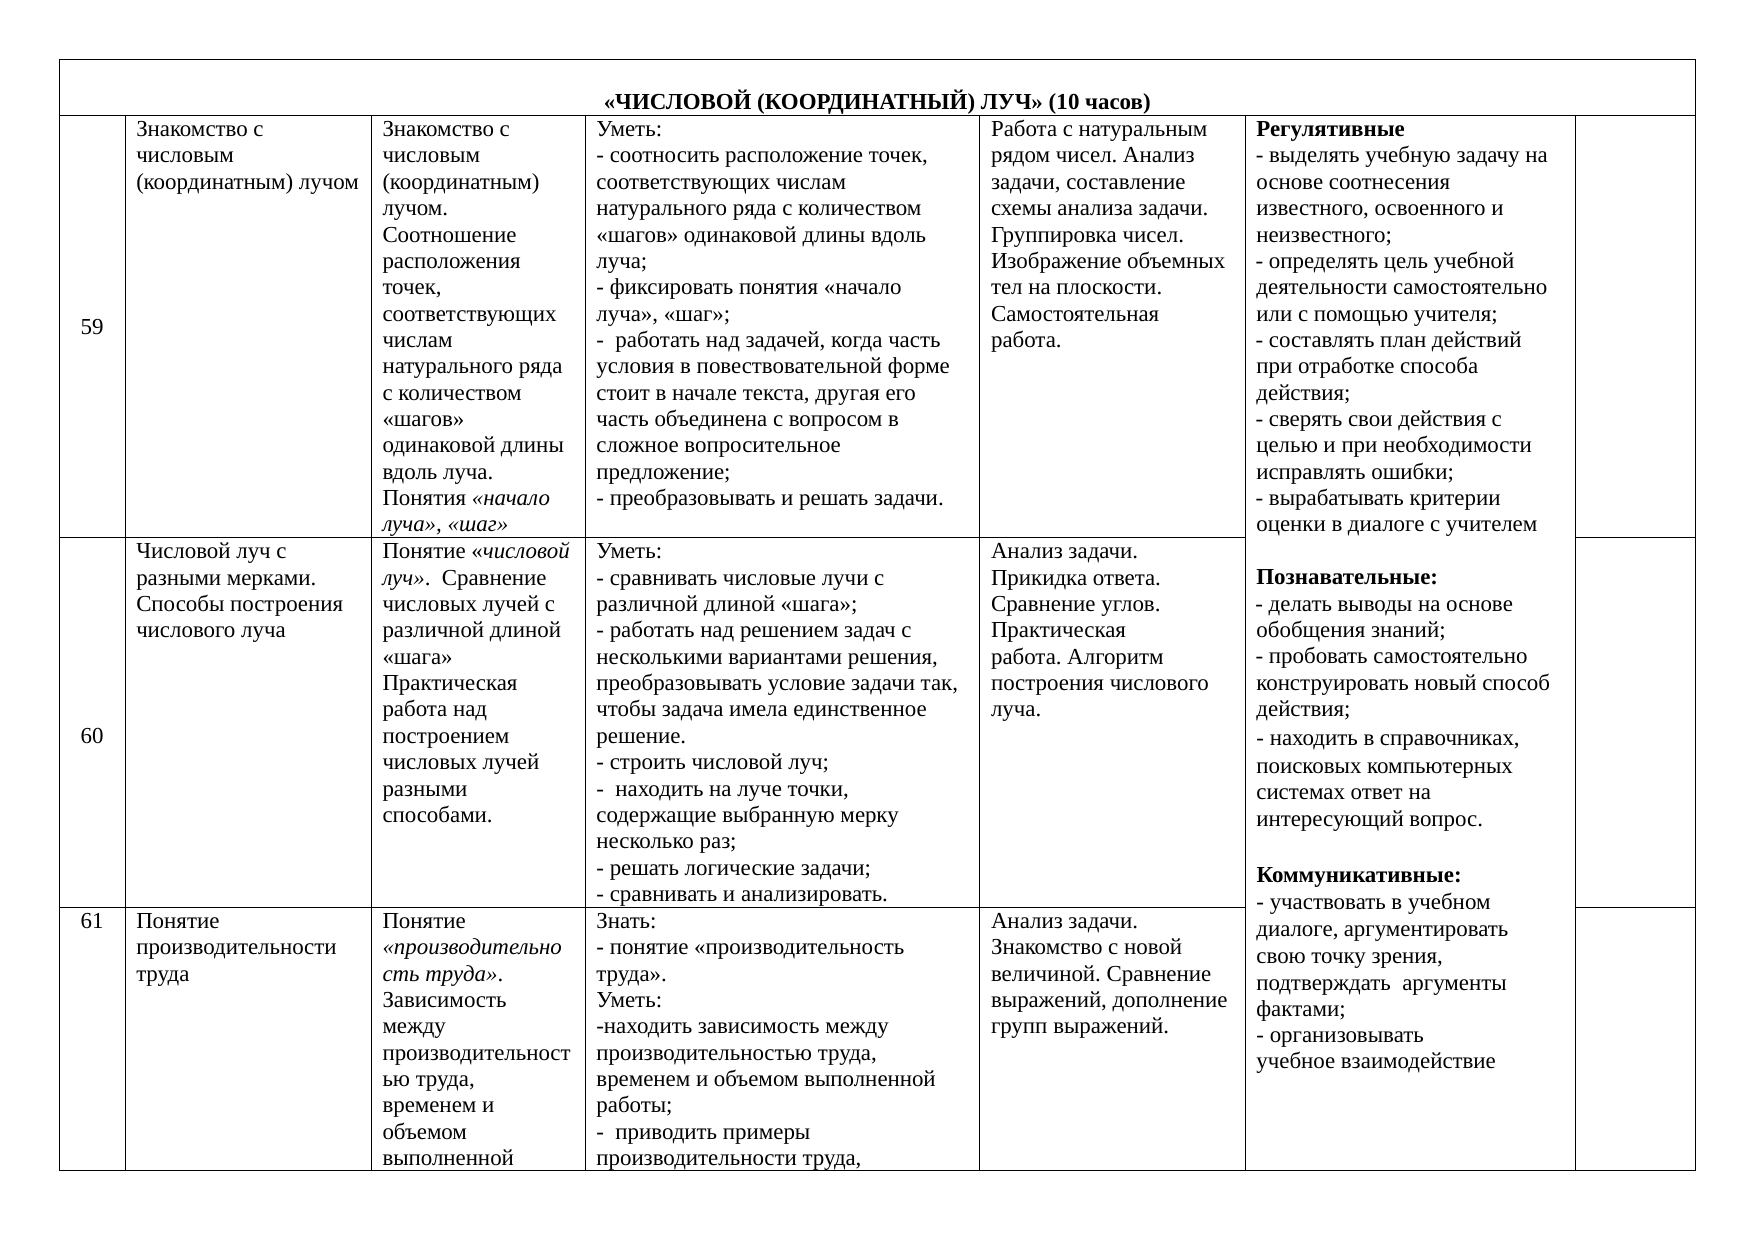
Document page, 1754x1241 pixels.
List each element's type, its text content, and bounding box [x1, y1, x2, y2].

table_cell «ЧИСЛОВОЙ (КООРДИНАТНЫЙ) ЛУЧ» (10 часов) [60, 60, 1695, 115]
table_cell [1576, 908, 1695, 1170]
table_cell Знакомство с числовым (координатным) лучом. Соотношение расположения точек, соответствующих числам натурального ряда с количеством «шагов» одинаковой длины вдоль луча. Понятия «начало луча», «шаг» [372, 116, 585, 537]
table_cell 59 [60, 116, 125, 537]
table_cell Понятие производительности труда [126, 908, 371, 1170]
table_cell 60 [60, 538, 125, 906]
table_cell Числовой луч с разными мерками. Способы построения числового луча [126, 538, 371, 906]
table_cell Уметь: - соотносить расположение точек, соответствующих числам натурального ряда с количеством «шагов» одинаковой длины вдоль луча; - фиксировать понятия «начало луча», «шаг»; - работать над задачей, когда часть условия в повествовательной форме стоит в начале текста, другая его часть объединена с вопросом в сложное вопросительное предложение; - преобразовывать и решать задачи. [586, 116, 979, 537]
table_cell Анализ задачи. Знакомство с новой величиной. Сравнение выражений, дополнение групп выражений. [980, 908, 1245, 1170]
table_cell [1576, 538, 1695, 906]
table_cell 61 [60, 908, 125, 1170]
table_cell Знакомство с числовым (координатным) лучом [126, 116, 371, 537]
table_cell Регулятивные - выделять учебную задачу на основе соотнесения известного, освоенного и неизвестного; - определять цель учебной деятельности самостоятельно или с помощью учителя; - составлять план действий при отработке способа действия; - сверять свои действия с целью и при необходимости исправлять ошибки; - вырабатывать критерии оценки в диалоге с учителем Познавательные: - делать выводы на основе обобщения знаний; - пробовать самостоятельно конструировать новый способ действия; - находить в справочниках, поисковых компьютерных системах ответ на интересующий вопрос. Коммуникативные: - участвовать в учебном диалоге, аргументировать свою точку зрения, подтверждать аргументы фактами; - организовывать учебное взаимодействие [1246, 116, 1575, 1170]
table_cell Анализ задачи. Прикидка ответа. Сравнение углов. Практическая работа. Алгоритм построения числового луча. [980, 538, 1245, 906]
table_cell Знать: - понятие «производительность труда». Уметь: -находить зависимость между производительностью труда, временем и объемом выполненной работы; - приводить примеры производительности труда, [586, 908, 979, 1170]
table_cell Уметь: - сравнивать числовые лучи с различной длиной «шага»; - работать над решением задач с несколькими вариантами решения, преобразовывать условие задачи так, чтобы задача имела единственное решение. - строить числовой луч; - находить на луче точки, содержащие выбранную мерку несколько раз; - решать логические задачи; - сравнивать и анализировать. [586, 538, 979, 906]
table_cell Понятие «производительность труда». Зависимость между производительностью труда, временем и объемом выполненной [372, 908, 585, 1170]
table_cell [1576, 116, 1695, 537]
table_cell Понятие «числовой луч». Сравнение числовых лучей с различной длиной «шага» Практическая работа над построением числовых лучей разными способами. [372, 538, 585, 906]
table_cell Работа с натуральным рядом чисел. Анализ задачи, составление схемы анализа задачи. Группировка чисел. Изображение объемных тел на плоскости. Самостоятельная работа. [980, 116, 1245, 537]
